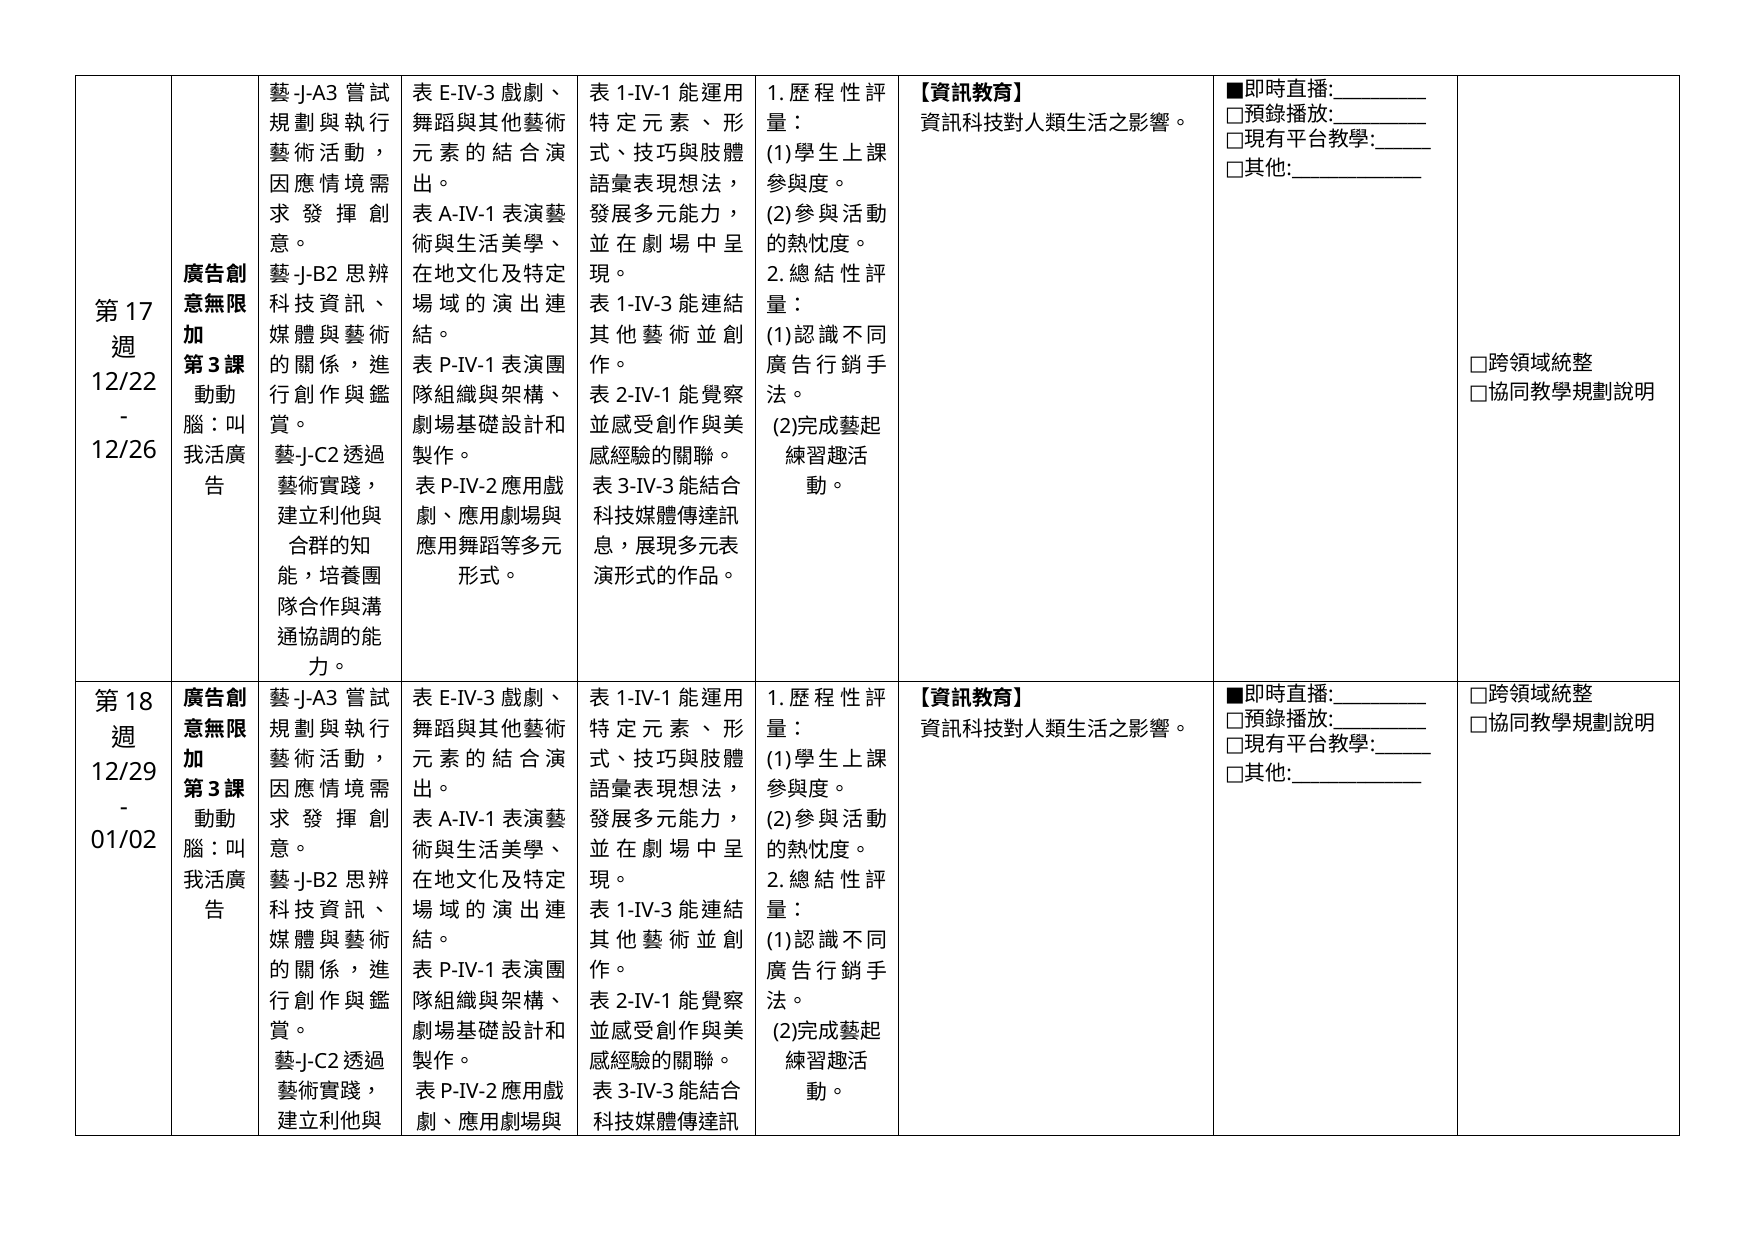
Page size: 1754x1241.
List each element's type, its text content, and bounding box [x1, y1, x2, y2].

table_cell 1.歷程性評量： (1)學生上課參與度。 (2)參與活動的熱忱度。 2.總結性評量： (1)認識不同廣告行銷手法。 (2)完成藝起練習趣活動。 [756, 76, 898, 681]
table_cell 第18週 12/29-01/02 [76, 682, 171, 1135]
table_cell 藝-J-A3嘗試規劃與執行藝術活動，因應情境需求發揮創意。 藝-J-B2思辨科技資訊、媒體與藝術的關係，進行創作與鑑賞。 藝-J-C2透過藝術實踐，建立利他與合群的知能，培養團隊合作與溝通協調的能力。 [259, 76, 401, 681]
table_cell 廣告創意無限加 第3課 動動腦：叫我活廣告 [172, 76, 258, 681]
table_cell 表1-IV-1能運用特定元素、形式、技巧與肢體語彙表現想法，發展多元能力，並在劇場中呈現。 表1-IV-3能連結其他藝術並創作。 表2-IV-1能覺察並感受創作與美感經驗的關聯。 表3-IV-3能結合科技媒體傳達訊 [578, 682, 755, 1135]
table_cell ■即時直播:__________ □預錄播放:__________ □現有平台教學:______ □其他:______________ [1214, 682, 1457, 1135]
table_cell 【資訊教育】 資訊科技對人類生活之影響。 [899, 682, 1213, 1135]
table_cell 表E-IV-3戲劇、舞蹈與其他藝術元素的結合演出。 表A-IV-1表演藝術與生活美學、在地文化及特定場域的演出連結。 表P-IV-1表演團隊組織與架構、劇場基礎設計和製作。 表P-IV-2應用戲劇、應用劇場與應用舞蹈等多元形式。 [402, 76, 577, 681]
table_cell □跨領域統整 □協同教學規劃說明 [1458, 682, 1679, 1135]
table_cell 藝-J-A3嘗試規劃與執行藝術活動，因應情境需求發揮創意。 藝-J-B2思辨科技資訊、媒體與藝術的關係，進行創作與鑑賞。 藝-J-C2透過藝術實踐，建立利他與 [259, 682, 401, 1135]
table_cell 1.歷程性評量： (1)學生上課參與度。 (2)參與活動的熱忱度。 2.總結性評量： (1)認識不同廣告行銷手法。 (2)完成藝起練習趣活動。 [756, 682, 898, 1135]
table_cell 第17週 12/22-12/26 [76, 76, 171, 681]
table_cell 【資訊教育】 資訊科技對人類生活之影響。 [899, 76, 1213, 681]
table_cell 表E-IV-3戲劇、舞蹈與其他藝術元素的結合演出。 表A-IV-1表演藝術與生活美學、在地文化及特定場域的演出連結。 表P-IV-1表演團隊組織與架構、劇場基礎設計和製作。 表P-IV-2應用戲劇、應用劇場與 [402, 682, 577, 1135]
table_cell 廣告創意無限加 第3課 動動腦：叫我活廣告 [172, 682, 258, 1135]
table_cell ■即時直播:__________ □預錄播放:__________ □現有平台教學:______ □其他:______________ [1214, 76, 1457, 681]
table_cell 表1-IV-1能運用特定元素、形式、技巧與肢體語彙表現想法，發展多元能力，並在劇場中呈現。 表1-IV-3能連結其他藝術並創作。 表2-IV-1能覺察並感受創作與美感經驗的關聯。 表3-IV-3能結合科技媒體傳達訊息，展現多元表演形式的作品。 [578, 76, 755, 681]
table_cell □跨領域統整 □協同教學規劃說明 [1458, 76, 1679, 681]
